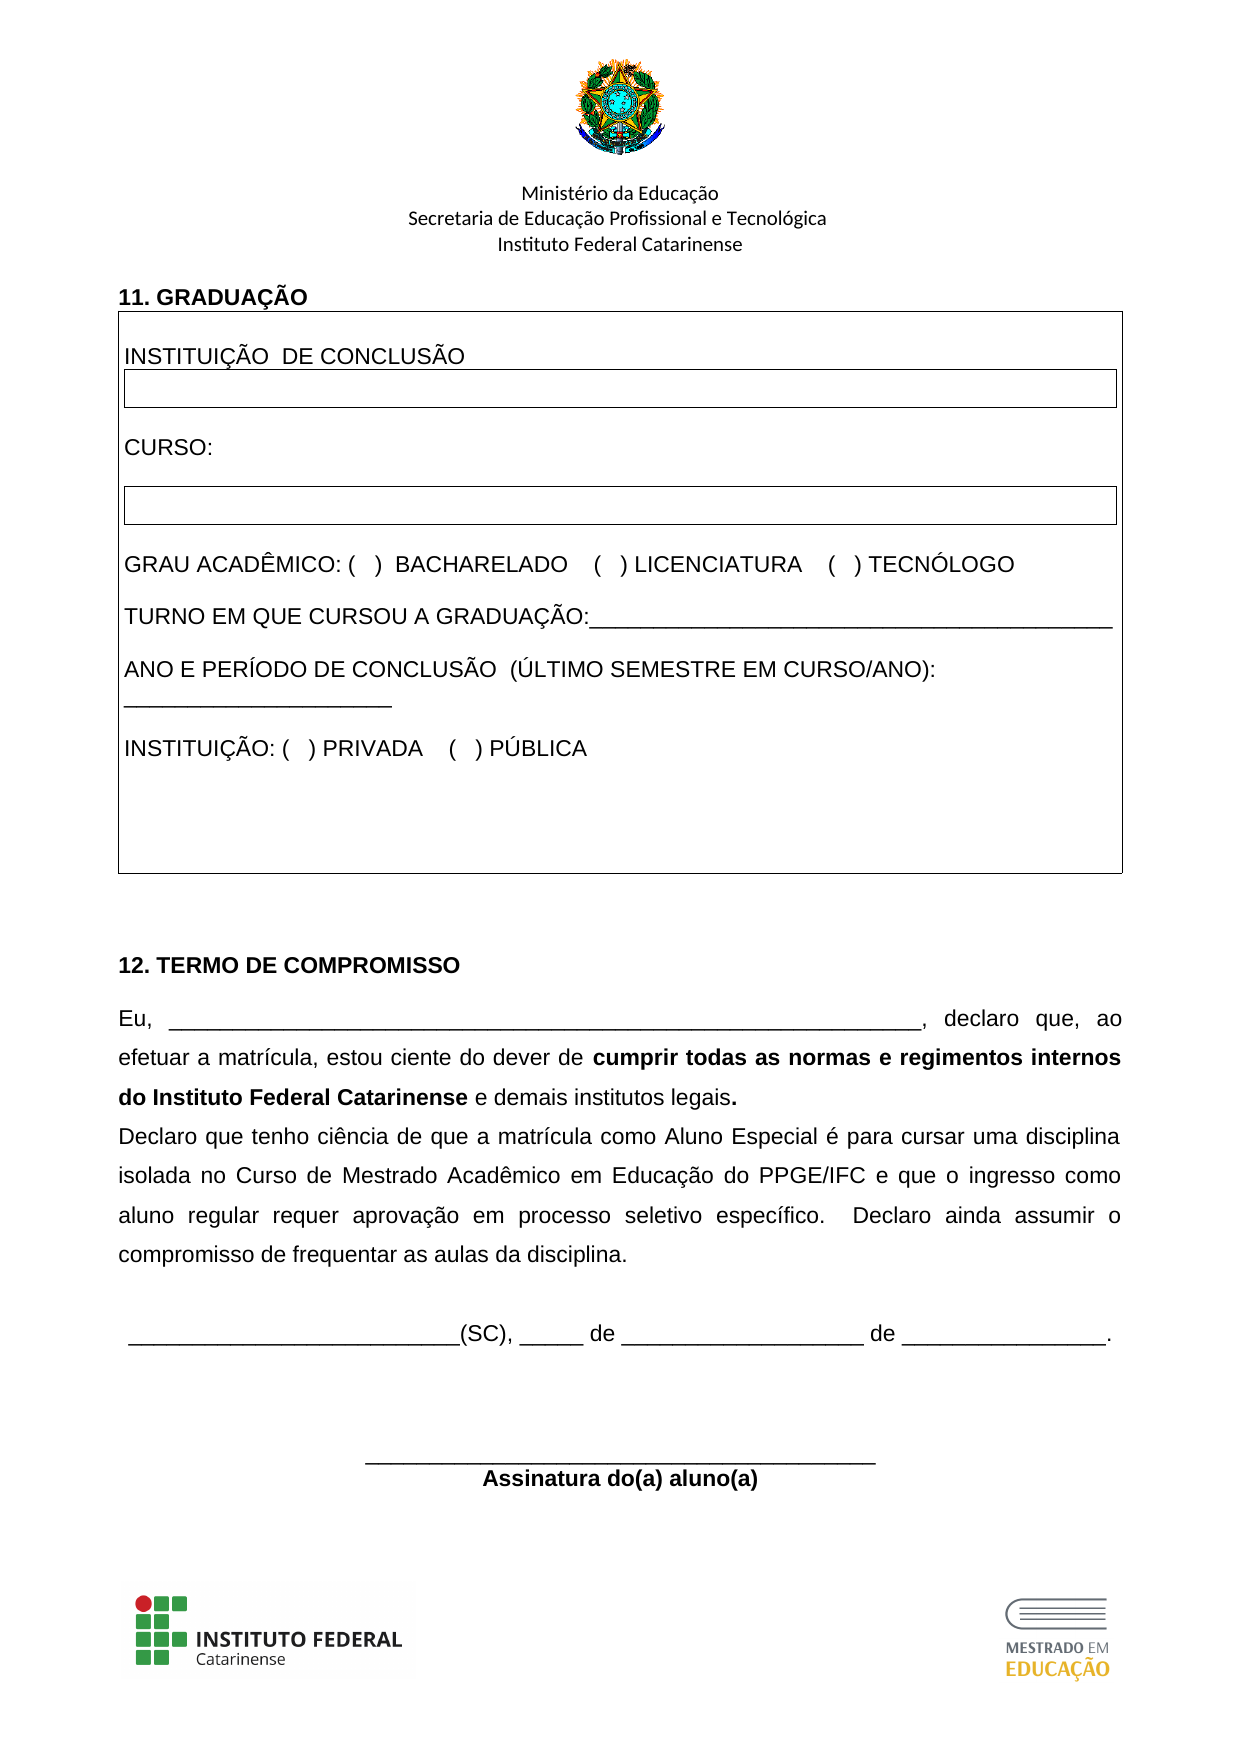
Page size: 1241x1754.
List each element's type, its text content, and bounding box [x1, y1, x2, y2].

picture [998, 1594, 1115, 1683]
table_header [125, 370, 1116, 407]
text 12. TERMO DE COMPROMISSO [118, 952, 1122, 978]
text 11. GRADUAÇÃO [118, 284, 1122, 311]
picture [120, 1581, 417, 1679]
picture [575, 59, 665, 155]
text ________________________________________ [118, 1439, 1122, 1465]
table_header INSTITUIÇÃO DE CONCLUSÃO CURSO: GRAU ACADÊMICO: ( ) BACHARELADO ( ) LICENCIATURA ( ) TECNÓLOGO TURNO EM QUE CURSOU A GRADUAÇÃO:_________________________________________ ANO E PERÍODO DE CONCLUSÃO (ÚLTIMO SEMESTRE EM CURSO/ANO): _____________________ INSTITUIÇÃO: ( ) PRIVADA ( ) PÚBLICA [119, 312, 1122, 873]
text Eu, ___________________________________________________________, declaro que, ao efetuar a matrícula, estou ciente do dever de cumprir todas as normas e regimentos internos do Instituto Federal Catarinense e demais institutos legais. [118, 1004, 1122, 1110]
text Assinatura do(a) aluno(a) [118, 1465, 1122, 1491]
text __________________________(SC), _____ de ___________________ de ________________. [118, 1320, 1122, 1347]
table_header [125, 487, 1116, 524]
text Declaro que tenho ciência de que a matrícula como Aluno Especial é para cursar uma disciplina isolada no Curso de Mestrado Acadêmico em Educação do PPGE/IFC e que o ingresso como aluno regular requer aprovação em processo seletivo específico. Declaro ainda assumir o compromisso de frequentar as aulas da disciplina. [118, 1123, 1122, 1268]
